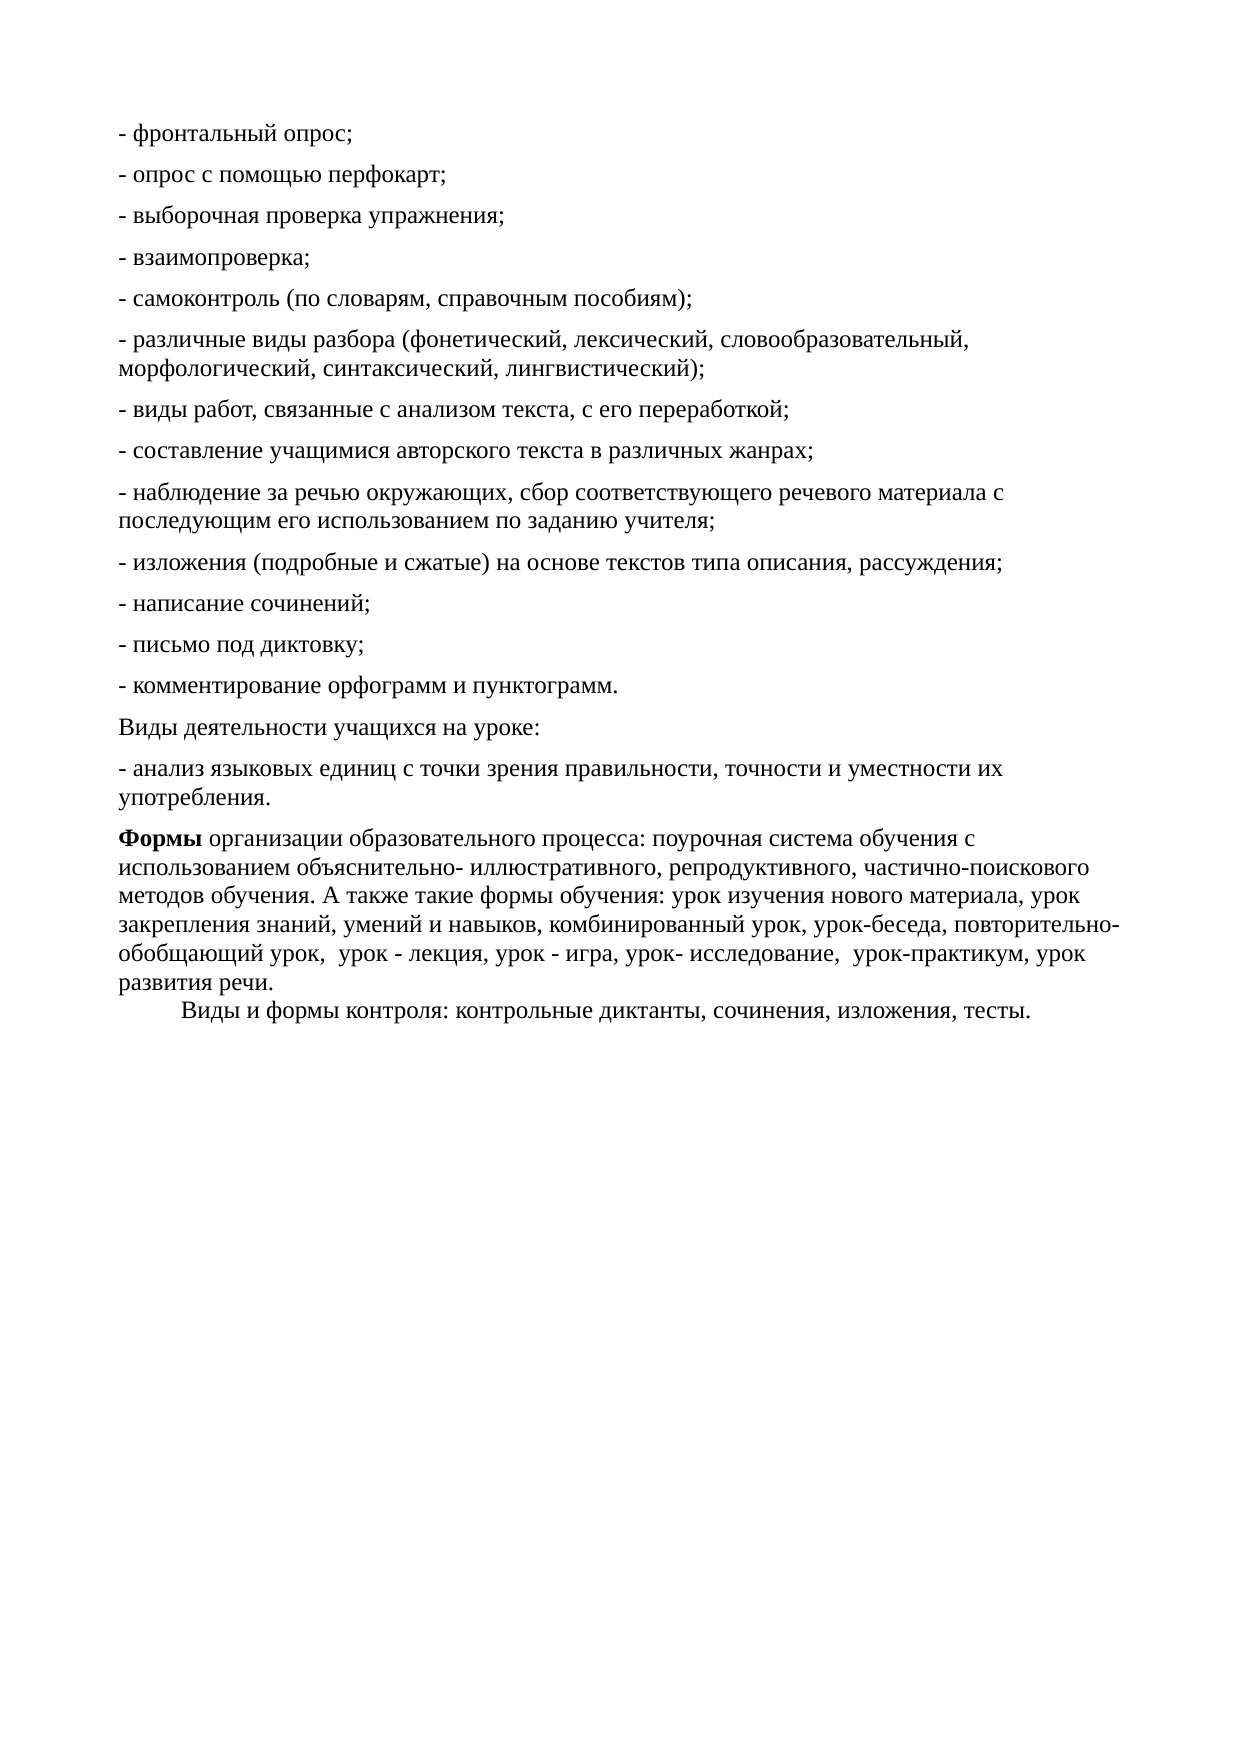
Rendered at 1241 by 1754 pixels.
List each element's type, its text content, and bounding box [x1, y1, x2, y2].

text - написание сочинений; [118, 588, 1122, 617]
text - различные виды разбора (фонетический, лексический, словообразовательный, морфологический, синтаксический, лингвистический); [118, 324, 1122, 382]
text - взаимопроверка; [118, 242, 1122, 271]
text - анализ языковых единиц с точки зрения правильности, точности и уместности их употребления. [118, 753, 1122, 811]
text - составление учащимися авторского текста в различных жанрах; [118, 436, 1122, 464]
text - выборочная проверка упражнения; [118, 201, 1122, 229]
text Формы организации образовательного процесса: поурочная система обучения с использованием объяснительно- иллюстративного, репродуктивного, частично-поискового методов обучения. А также такие формы обучения: урок изучения нового материала, урок закрепления знаний, умений и навыков, комбинированный урок, урок-беседа, повторительно-обобщающий урок, урок - лекция, урок - игра, урок- исследование, урок-практикум, урок развития речи. [118, 823, 1122, 996]
text Виды и формы контроля: контрольные диктанты, сочинения, изложения, тесты. [118, 996, 1122, 1024]
text Виды деятельности учащихся на уроке: [118, 712, 1122, 741]
text - наблюдение за речью окружающих, сбор соответствующего речевого материала с последующим его использованием по заданию учителя; [118, 477, 1122, 534]
text - комментирование орфограмм и пунктограмм. [118, 671, 1122, 699]
text - фронтальный опрос; [118, 118, 1122, 147]
text - виды работ, связанные с анализом текста, с его переработкой; [118, 394, 1122, 423]
text - изложения (подробные и сжатые) на основе текстов типа описания, рассуждения; [118, 547, 1122, 576]
text - письмо под диктовку; [118, 629, 1122, 658]
text - опрос с помощью перфокарт; [118, 159, 1122, 188]
text - самоконтроль (по словарям, справочным пособиям); [118, 283, 1122, 312]
